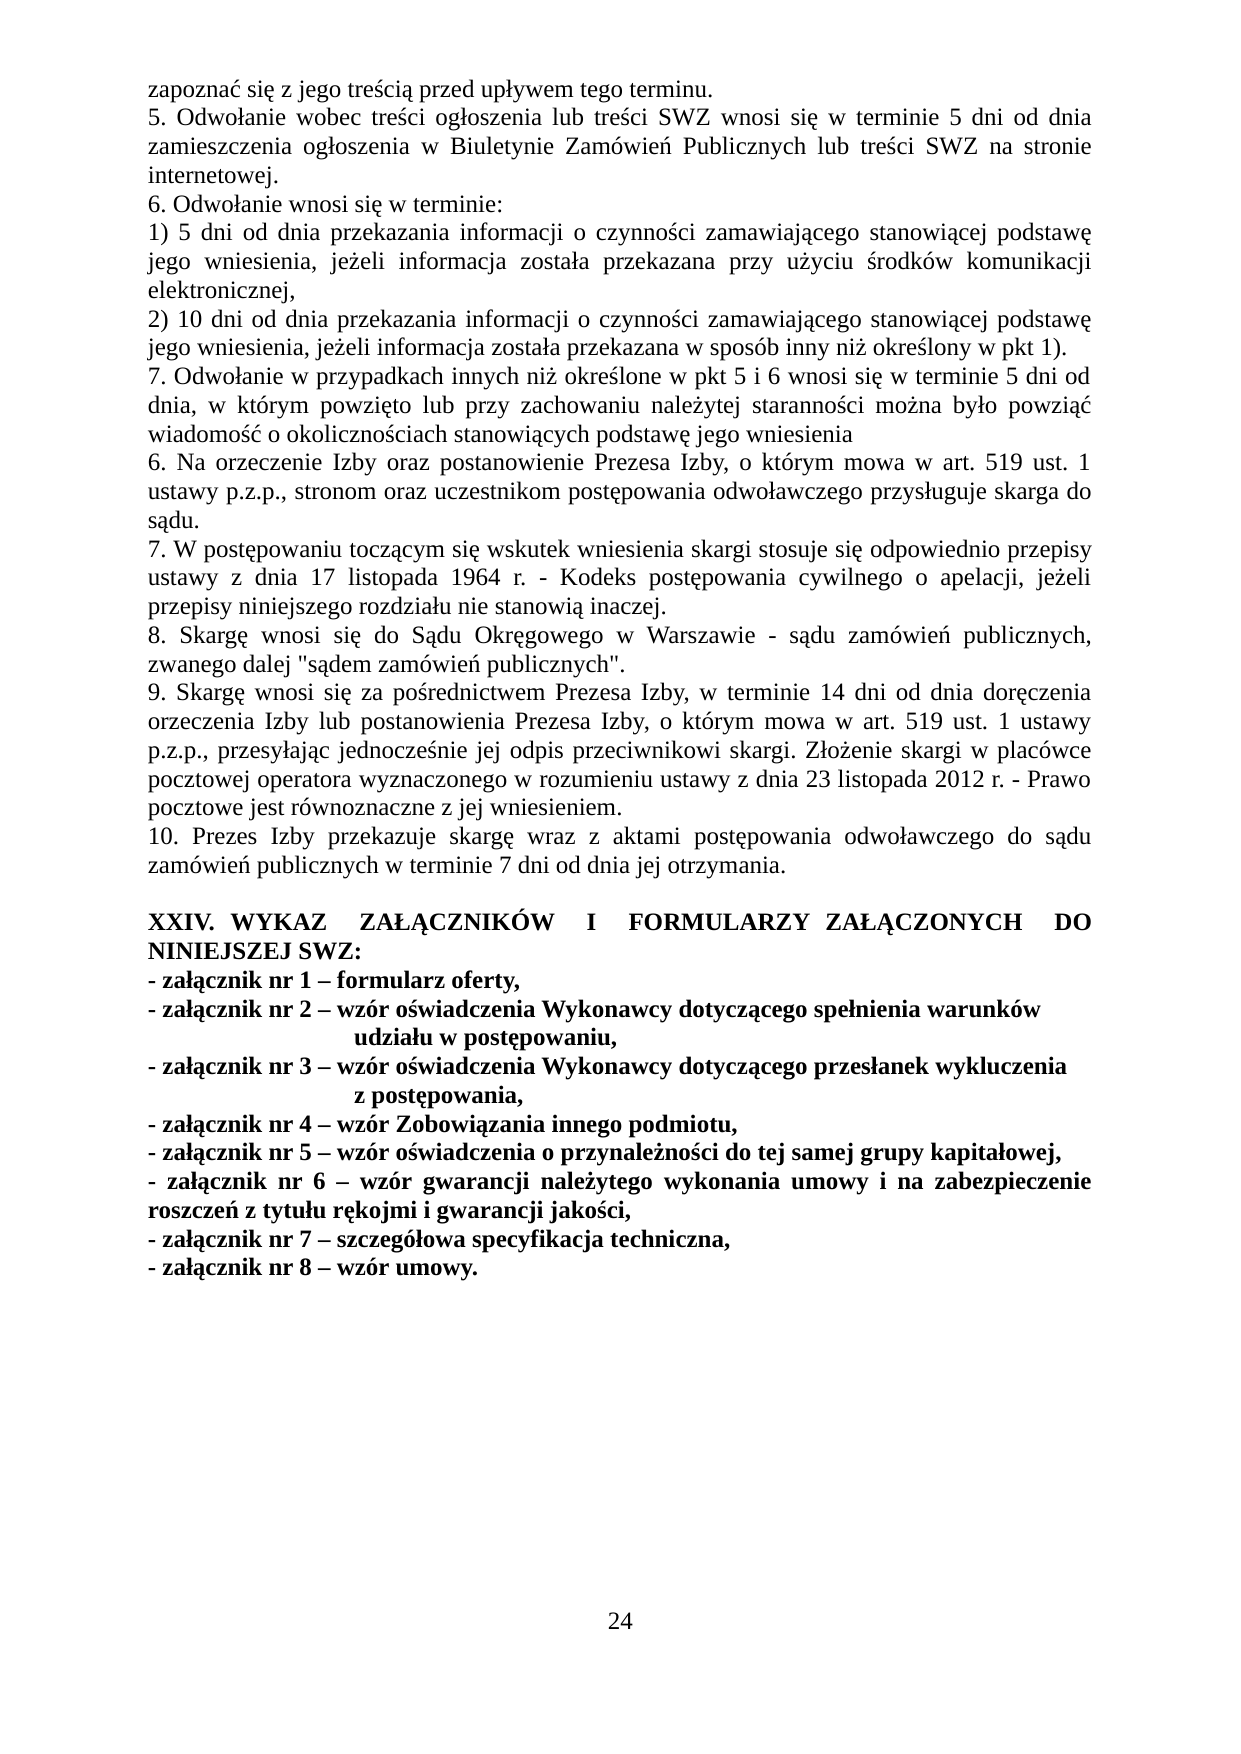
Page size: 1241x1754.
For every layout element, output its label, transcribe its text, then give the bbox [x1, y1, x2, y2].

text 2) 10 dni od dnia przekazania informacji o czynności zamawiającego stanowiącej podstawę jego wniesienia, jeżeli informacja została przekazana w sposób inny niż określony w pkt 1). [148, 304, 1093, 361]
text XXIV. WYKAZ ZAŁĄCZNIKÓW I FORMULARZY ZAŁĄCZONYCH DO NINIEJSZEJ SWZ: [148, 907, 1093, 965]
text - załącznik nr 3 – wzór oświadczenia Wykonawcy dotyczącego przesłanek wykluczenia [148, 1051, 1093, 1080]
text 6. Na orzeczenie Izby oraz postanowienie Prezesa Izby, o którym mowa w art. 519 ust. 1 ustawy p.z.p., stronom oraz uczestnikom postępowania odwoławczego przysługuje skarga do sądu. [148, 447, 1093, 534]
text - załącznik nr 1 – formularz oferty, [148, 965, 1093, 994]
text 5. Odwołanie wobec treści ogłoszenia lub treści SWZ wnosi się w terminie 5 dni od dnia zamieszczenia ogłoszenia w Biuletynie Zamówień Publicznych lub treści SWZ na stronie internetowej. [148, 102, 1093, 189]
text 10. Prezes Izby przekazuje skargę wraz z aktami postępowania odwoławczego do sądu zamówień publicznych w terminie 7 dni od dnia jej otrzymania. [148, 821, 1093, 879]
text 6. Odwołanie wnosi się w terminie: [148, 189, 1093, 217]
text 7. W postępowaniu toczącym się wskutek wniesienia skargi stosuje się odpowiednio przepisy ustawy z dnia 17 listopada 1964 r. - Kodeks postępowania cywilnego o apelacji, jeżeli przepisy niniejszego rozdziału nie stanowią inaczej. [148, 534, 1093, 620]
text - załącznik nr 5 – wzór oświadczenia o przynależności do tej samej grupy kapitałowej, [148, 1137, 1093, 1166]
text - załącznik nr 8 – wzór umowy. [148, 1252, 1093, 1281]
text - załącznik nr 6 – wzór gwarancji należytego wykonania umowy i na zabezpieczenie roszczeń z tytułu rękojmi i gwarancji jakości, [148, 1166, 1093, 1224]
text 9. Skargę wnosi się za pośrednictwem Prezesa Izby, w terminie 14 dni od dnia doręczenia orzeczenia Izby lub postanowienia Prezesa Izby, o którym mowa w art. 519 ust. 1 ustawy p.z.p., przesyłając jednocześnie jej odpis przeciwnikowi skargi. Złożenie skargi w placówce pocztowej operatora wyznaczonego w rozumieniu ustawy z dnia 23 listopada 2012 r. - Prawo pocztowe jest równoznaczne z jej wniesieniem. [148, 677, 1093, 821]
text zapoznać się z jego treścią przed upływem tego terminu. [148, 74, 1093, 102]
text z postępowania, [148, 1080, 1093, 1109]
text - załącznik nr 4 – wzór Zobowiązania innego podmiotu, [148, 1109, 1093, 1137]
text 7. Odwołanie w przypadkach innych niż określone w pkt 5 i 6 wnosi się w terminie 5 dni od dnia, w którym powzięto lub przy zachowaniu należytej staranności można było powziąć wiadomość o okolicznościach stanowiących podstawę jego wniesienia [148, 361, 1093, 447]
text 1) 5 dni od dnia przekazania informacji o czynności zamawiającego stanowiącej podstawę jego wniesienia, jeżeli informacja została przekazana przy użyciu środków komunikacji elektronicznej, [148, 217, 1093, 304]
text - załącznik nr 2 – wzór oświadczenia Wykonawcy dotyczącego spełnienia warunków [148, 994, 1093, 1022]
text udziału w postępowaniu, [148, 1022, 1093, 1051]
text - załącznik nr 7 – szczegółowa specyfikacja techniczna, [148, 1224, 1093, 1252]
text 8. Skargę wnosi się do Sądu Okręgowego w Warszawie - sądu zamówień publicznych, zwanego dalej "sądem zamówień publicznych". [148, 620, 1093, 677]
